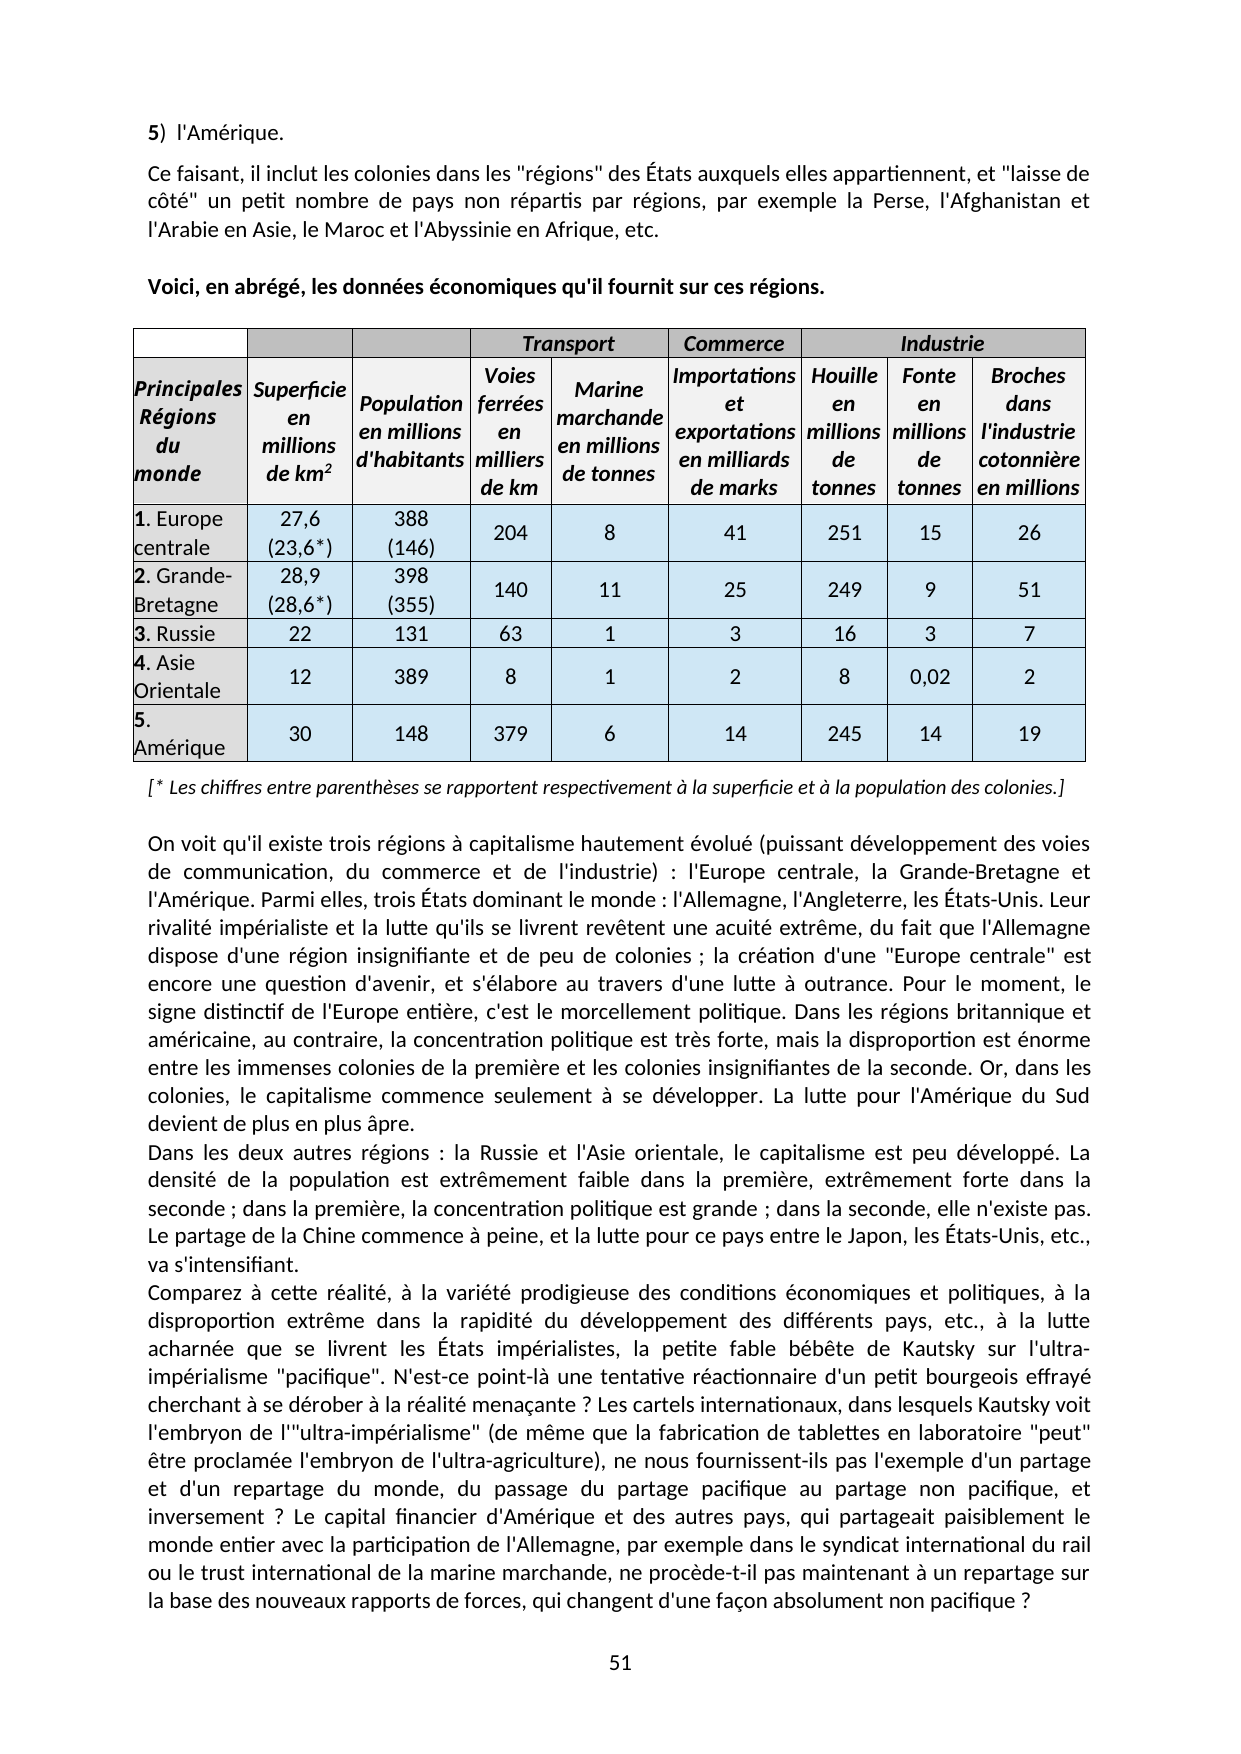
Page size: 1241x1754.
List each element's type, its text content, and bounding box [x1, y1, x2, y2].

table_cell 140 [471, 562, 551, 618]
table_cell 2. Grande-Bretagne [134, 562, 247, 618]
table_cell Houille en millions de tonnes [802, 358, 887, 503]
table_cell 7 [973, 619, 1085, 647]
table_cell 204 [471, 505, 551, 561]
table_cell 388 (146) [353, 505, 470, 561]
table_cell 0,02 [888, 648, 972, 704]
table_cell 12 [248, 648, 352, 704]
text Comparez à cette réalité, à la variété prodigieuse des conditions économiques et politiques, à la disproportion extrême dans la rapidité du développement des différents pays, etc., à la lutte acharnée que se livrent les États impérialistes, la petite fable bébête de Kautsky sur l'ultra-impérialisme "pacifique". N'est-ce point-là une tentative réactionnaire d'un petit bourgeois effrayé cherchant à se dérober à la réalité menaçante ? Les cartels internationaux, dans lesquels Kautsky voit l'embryon de l'"ultra-impérialisme" (de même que la fabrication de tablettes en laboratoire "peut" être proclamée l'embryon de l'ultra-agriculture), ne nous fournissent-ils pas l'exemple d'un partage et d'un repartage du monde, du passage du partage pacifique au partage non pacifique, et inversement ? Le capital financier d'Amérique et des autres pays, qui partageait paisiblement le monde entier avec la participation de l'Allemagne, par exemple dans le syndicat international du rail ou le trust international de la marine marchande, ne procède-t-il pas maintenant à un repartage sur la base des nouveaux rapports de forces, qui changent d'une façon absolument non pacifique ? [148, 1278, 1093, 1614]
table_cell 16 [802, 619, 887, 647]
table_cell Marine marchande en millions de tonnes [552, 358, 668, 503]
table_header [353, 329, 470, 357]
table_cell 2 [973, 648, 1085, 704]
table_cell 379 [471, 705, 551, 761]
table_cell 4. Asie Orientale [134, 648, 247, 704]
table_cell 8 [552, 505, 668, 561]
table_cell 63 [471, 619, 551, 647]
table_cell 41 [669, 505, 801, 561]
table_cell 8 [802, 648, 887, 704]
table_cell 249 [802, 562, 887, 618]
table_cell 3 [888, 619, 972, 647]
table_cell 19 [973, 705, 1085, 761]
table_cell 1 [552, 619, 668, 647]
table_cell Broches dans l'industrie cotonnière en millions [973, 358, 1085, 503]
table_cell Population en millions d'habitants [353, 358, 470, 503]
table_cell 14 [669, 705, 801, 761]
table_cell 14 [888, 705, 972, 761]
table_cell 3. Russie [134, 619, 247, 647]
table_header Transport [471, 329, 668, 357]
table_cell 148 [353, 705, 470, 761]
table_cell Fonte en millions de tonnes [888, 358, 972, 503]
table_cell 251 [802, 505, 887, 561]
table_cell 15 [888, 505, 972, 561]
text 5) l'Amérique. [148, 118, 1093, 146]
table_cell Superficie en millions de km2 [248, 358, 352, 503]
table_cell 27,6 (23,6*) [248, 505, 352, 561]
table_cell 25 [669, 562, 801, 618]
table_header Industrie [802, 329, 1085, 357]
text On voit qu'il existe trois régions à capitalisme hautement évolué (puissant développement des voies de communication, du commerce et de l'industrie) : l'Europe centrale, la Grande-Bretagne et l'Amérique. Parmi elles, trois États dominant le monde : l'Allemagne, l'Angleterre, les États-Unis. Leur rivalité impérialiste et la lutte qu'ils se livrent revêtent une acuité extrême, du fait que l'Allemagne dispose d'une région insignifiante et de peu de colonies ; la création d'une "Europe centrale" est encore une question d'avenir, et s'élabore au travers d'une lutte à outrance. Pour le moment, le signe distinctif de l'Europe entière, c'est le morcellement politique. Dans les régions britannique et américaine, au contraire, la concentration politique est très forte, mais la disproportion est énorme entre les immenses colonies de la première et les colonies insignifiantes de la seconde. Or, dans les colonies, le capitalisme commence seulement à se développer. La lutte pour l'Amérique du Sud devient de plus en plus âpre. [148, 829, 1093, 1138]
table_cell Importations et exportations en milliards de marks [669, 358, 801, 503]
table_cell Principales Régions du monde [134, 358, 247, 503]
text [* Les chiffres entre parenthèses se rapportent respectivement à la superficie et à la population des colonies.] [148, 774, 1093, 800]
table_cell 8 [471, 648, 551, 704]
table_cell Voies ferrées en milliers de km [471, 358, 551, 503]
table_cell 131 [353, 619, 470, 647]
text Voici, en abrégé, les données économiques qu'il fournit sur ces régions. [148, 272, 1093, 300]
table_cell 3 [669, 619, 801, 647]
table_cell 51 [973, 562, 1085, 618]
table_header Commerce [669, 329, 801, 357]
table_cell 1 [552, 648, 668, 704]
text Dans les deux autres régions : la Russie et l'Asie orientale, le capitalisme est peu développé. La densité de la population est extrêmement faible dans la première, extrêmement forte dans la seconde ; dans la première, la concentration politique est grande ; dans la seconde, elle n'existe pas. Le partage de la Chine commence à peine, et la lutte pour ce pays entre le Japon, les États-Unis, etc., va s'intensifiant. [148, 1138, 1093, 1278]
table_cell 28,9 (28,6*) [248, 562, 352, 618]
table_header [134, 329, 247, 357]
table_cell 11 [552, 562, 668, 618]
table_header [248, 329, 352, 357]
table_cell 245 [802, 705, 887, 761]
table_cell 9 [888, 562, 972, 618]
table_cell 22 [248, 619, 352, 647]
table_cell 30 [248, 705, 352, 761]
table_cell 5. Amérique [134, 705, 247, 761]
table_cell 398 (355) [353, 562, 470, 618]
table_cell 389 [353, 648, 470, 704]
table_cell 6 [552, 705, 668, 761]
table_cell 26 [973, 505, 1085, 561]
table_cell 2 [669, 648, 801, 704]
text Ce faisant, il inclut les colonies dans les "régions" des États auxquels elles appartiennent, et "laisse de côté" un petit nombre de pays non répartis par régions, par exemple la Perse, l'Afghanistan et l'Arabie en Asie, le Maroc et l'Abyssinie en Afrique, etc. [148, 159, 1093, 243]
table_cell 1. Europe centrale [134, 505, 247, 561]
